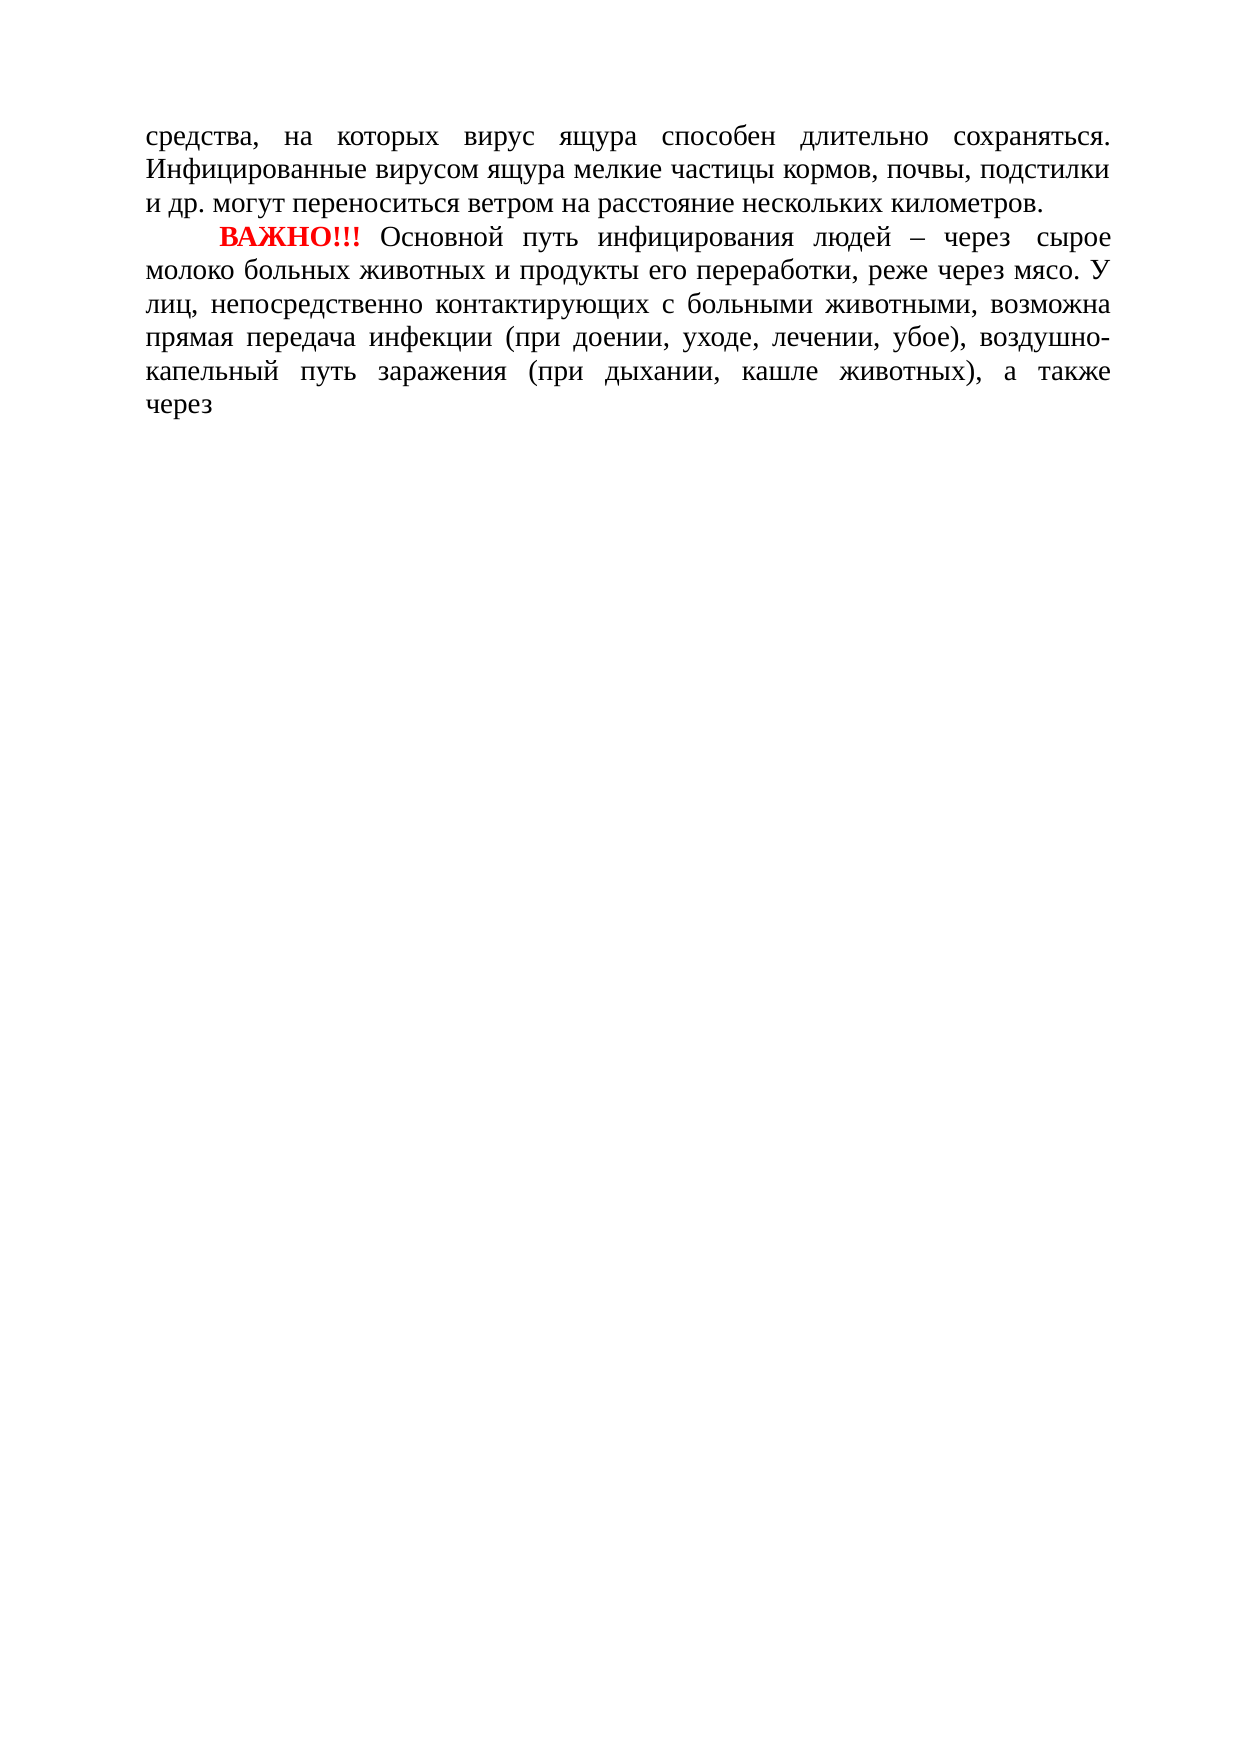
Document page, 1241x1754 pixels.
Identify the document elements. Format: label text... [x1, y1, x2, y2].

text средства, на которых вирус ящура способен длительно сохраняться. Инфицированные вирусом ящура мелкие частицы кормов, почвы, подстилки и др. могут переноситься ветром на расстояние нескольких километров. [145, 118, 1111, 219]
text ВАЖНО!!! Основной путь инфицирования людей – через сырое молоко больных животных и продукты его переработки, реже через мясо. У лиц, непосредственно контактирующих с больными животными, возможна прямая передача инфекции (при доении, уходе, лечении, убое), воздушно- капельный путь заражения (при дыхании, кашле животных), а также через [145, 219, 1111, 420]
